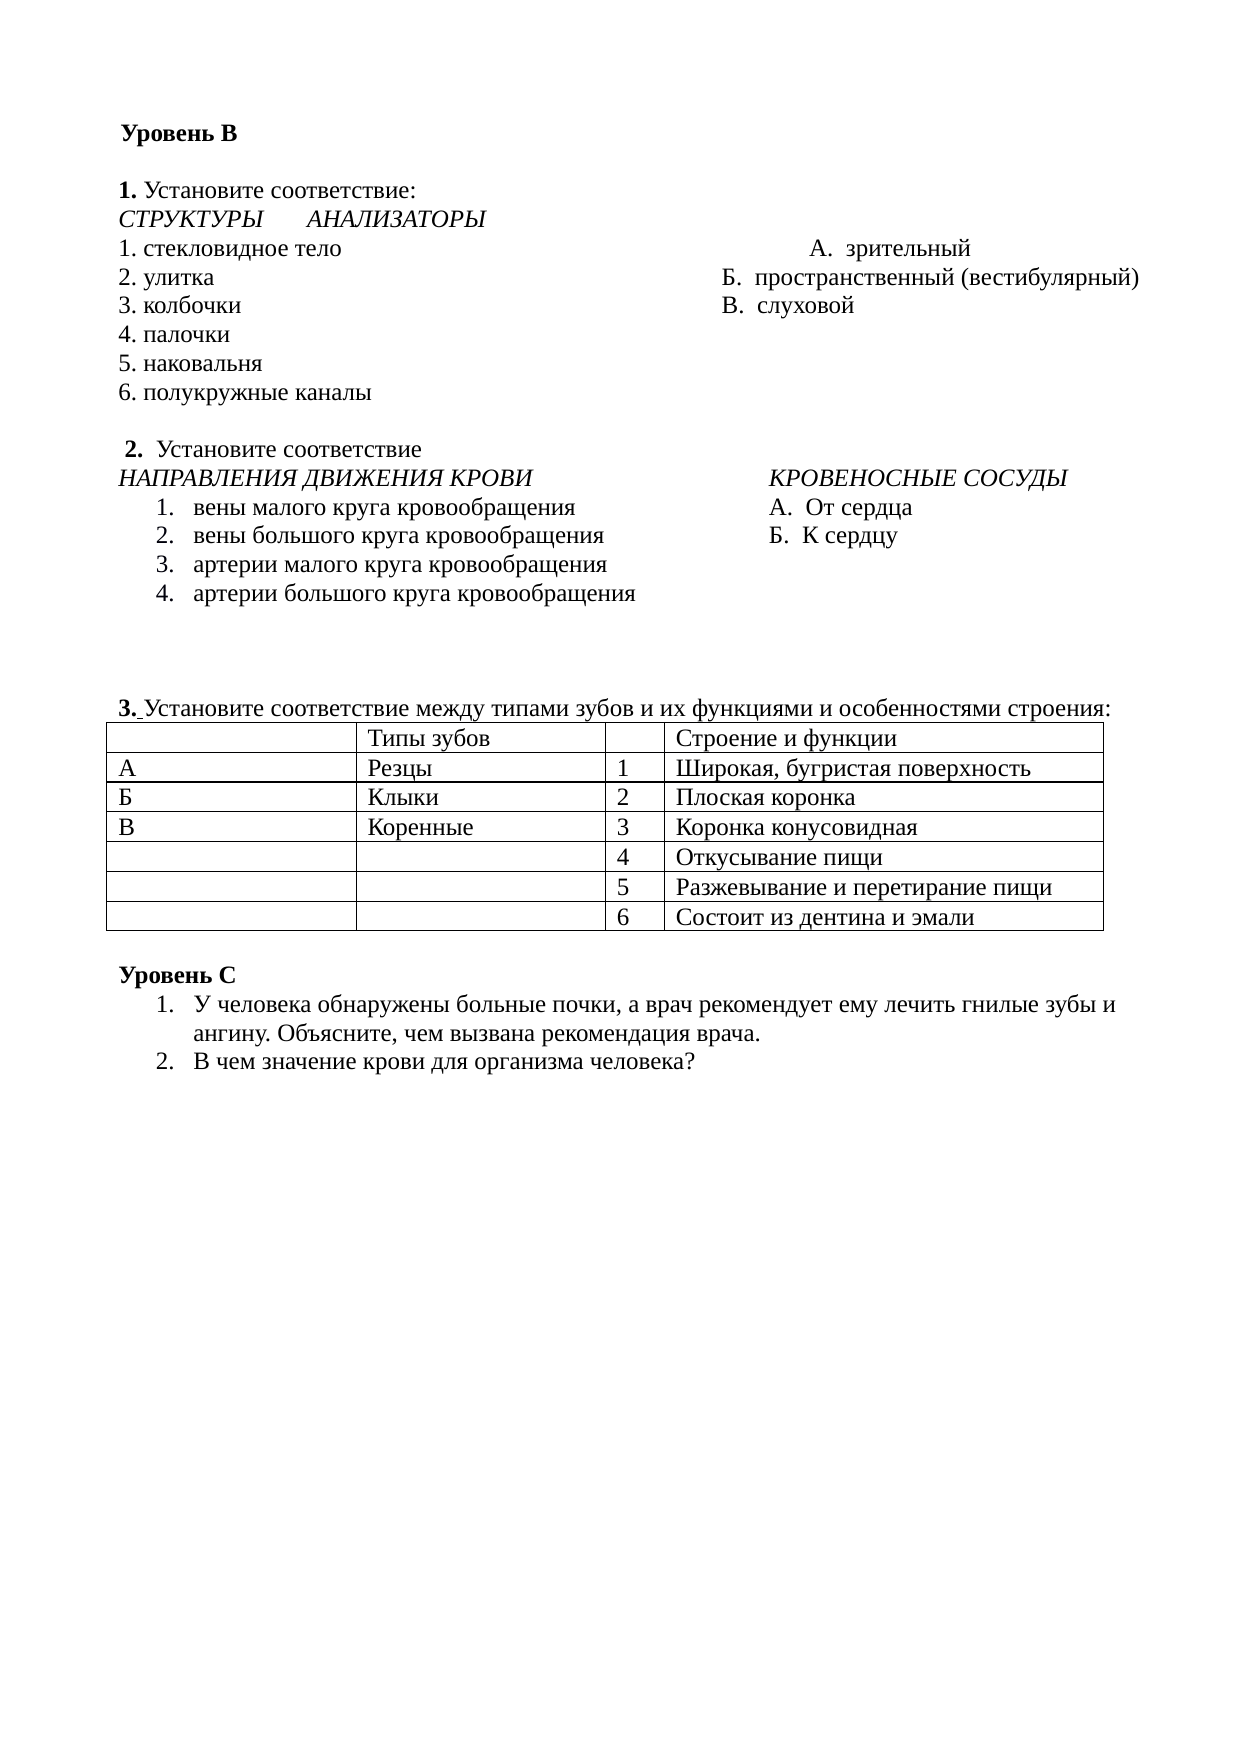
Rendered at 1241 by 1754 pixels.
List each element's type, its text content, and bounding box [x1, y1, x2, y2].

table_header КРОВЕНОСНЫЕ СОСУДЫ А. От сердца Б. К сердцу [758, 463, 1104, 607]
table_header [1181, 147, 1240, 406]
text Уровень В [120, 118, 1116, 147]
table_cell Коренные [357, 812, 605, 841]
table_cell Коронка конусовидная [665, 812, 1103, 841]
text 2. Установите соответствие [118, 434, 1122, 463]
table_cell [357, 902, 605, 930]
table_header Типы зубов [357, 723, 605, 752]
table_cell [107, 872, 356, 901]
table_cell 3 [606, 812, 664, 841]
table_cell 6 [606, 902, 664, 930]
table_cell В [107, 812, 356, 841]
list В чем значение крови для организма человека? [156, 1046, 1122, 1075]
table_cell [107, 902, 356, 930]
table_cell Резцы [357, 753, 605, 781]
table_header [606, 723, 664, 752]
table_cell Б [107, 783, 356, 811]
text 3. Установите соответствие между типами зубов и их функциями и особенностями строения: [118, 693, 1122, 722]
table_cell 2 [606, 783, 664, 811]
table_cell Широкая, бугристая поверхность [665, 753, 1103, 781]
table_cell [107, 842, 356, 871]
table_cell Откусывание пищи [665, 842, 1103, 871]
table_cell Плоская коронка [665, 783, 1103, 811]
table_cell [357, 872, 605, 901]
table_cell Состоит из дентина и эмали [665, 902, 1103, 930]
table_cell А [107, 753, 356, 781]
table_cell Клыки [357, 783, 605, 811]
list У человека обнаружены больные почки, а врач рекомендует ему лечить гнилые зубы и ангину. Объясните, чем вызвана рекомендация врача. [156, 989, 1122, 1046]
table_header НАПРАВЛЕНИЯ ДВИЖЕНИЯ КРОВИ вены малого круга кровообращения вены большого круга кровообращения артерии малого круга кровообращения артерии большого круга кровообращения [107, 463, 757, 607]
table_cell 5 [606, 872, 664, 901]
table_cell 4 [606, 842, 664, 871]
table_header [107, 723, 356, 752]
text Уровень С [118, 960, 1122, 989]
table_cell [357, 842, 605, 871]
table_header Строение и функции [665, 723, 1103, 752]
table_cell Разжевывание и перетирание пищи [665, 872, 1103, 901]
table_cell 1 [606, 753, 664, 781]
